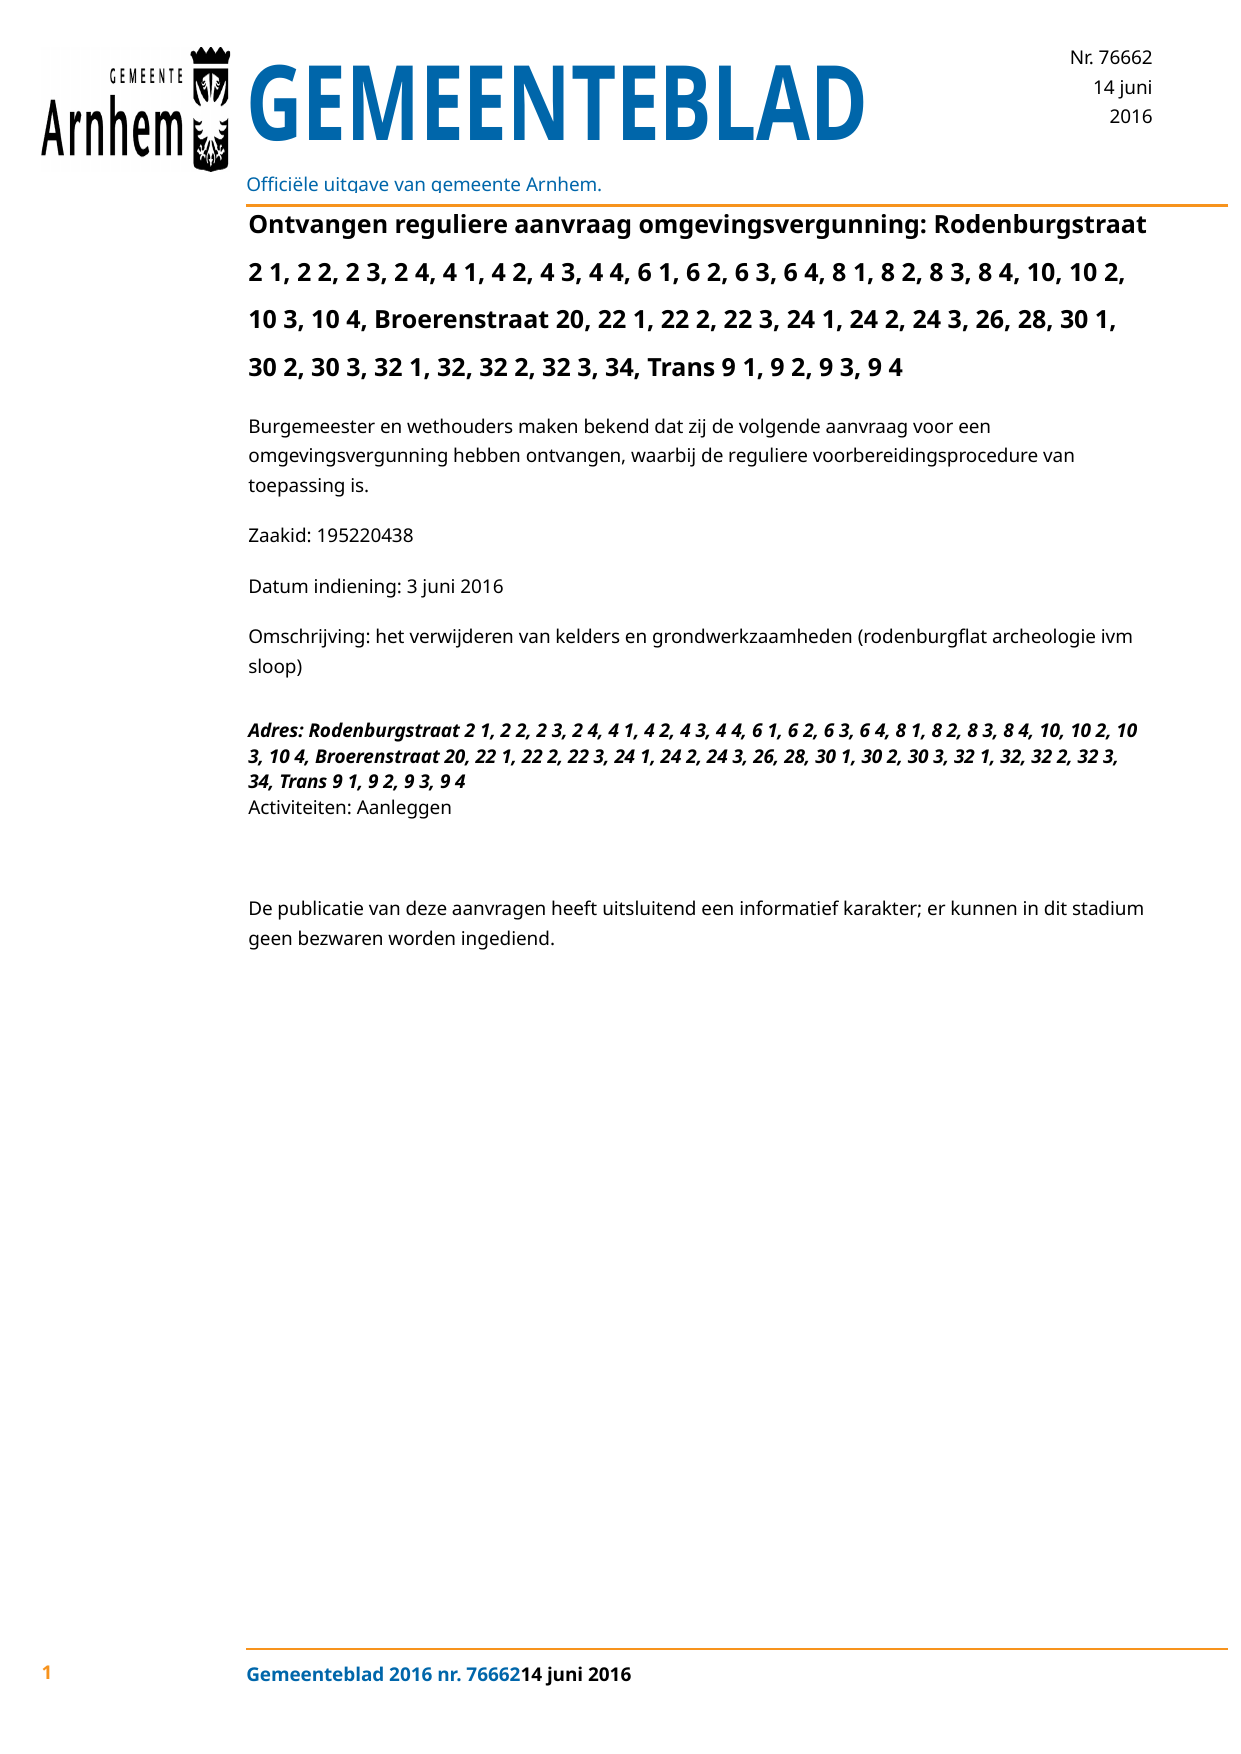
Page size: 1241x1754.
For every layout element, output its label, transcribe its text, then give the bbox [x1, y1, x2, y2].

text Omschrijving: het verwijderen van kelders en grondwerkzaamheden (rodenburgflat archeologie ivm sloop) [248, 623, 1152, 679]
text Datum indiening: 3 juni 2016 [248, 573, 1152, 599]
text Burgemeester en wethouders maken bekend dat zij de volgende aanvraag voor een omgevingsvergunning hebben ontvangen, waarbij de reguliere voorbereidingsprocedure van toepassing is. [248, 413, 1152, 498]
text Ontvangen reguliere aanvraag omgevingsvergunning: Rodenburgstraat 2 1, 2 2, 2 3, 2 4, 4 1, 4 2, 4 3, 4 4, 6 1, 6 2, 6 3, 6 4, 8 1, 8 2, 8 3, 8 4, 10, 10 2, 10 3, 10 4, Broerenstraat 20, 22 1, 22 2, 22 3, 24 1, 24 2, 24 3, 26, 28, 30 1, 30 2, 30 3, 32 1, 32, 32 2, 32 3, 34, Trans 9 1, 9 2, 9 3, 9 4 [248, 207, 1152, 384]
text Adres: Rodenburgstraat 2 1, 2 2, 2 3, 2 4, 4 1, 4 2, 4 3, 4 4, 6 1, 6 2, 6 3, 6 4, 8 1, 8 2, 8 3, 8 4, 10, 10 2, 10 3, 10 4, Broerenstraat 20, 22 1, 22 2, 22 3, 24 1, 24 2, 24 3, 26, 28, 30 1, 30 2, 30 3, 32 1, 32, 32 2, 32 3, 34, Trans 9 1, 9 2, 9 3, 9 4 [248, 717, 1152, 794]
text De publicatie van deze aanvragen heeft uitsluitend een informatief karakter; er kunnen in dit stadium geen bezwaren worden ingediend. [248, 895, 1152, 950]
text Zaakid: 195220438 [248, 523, 1152, 548]
picture [41, 47, 231, 172]
text Activiteiten: Aanleggen [248, 794, 1152, 820]
